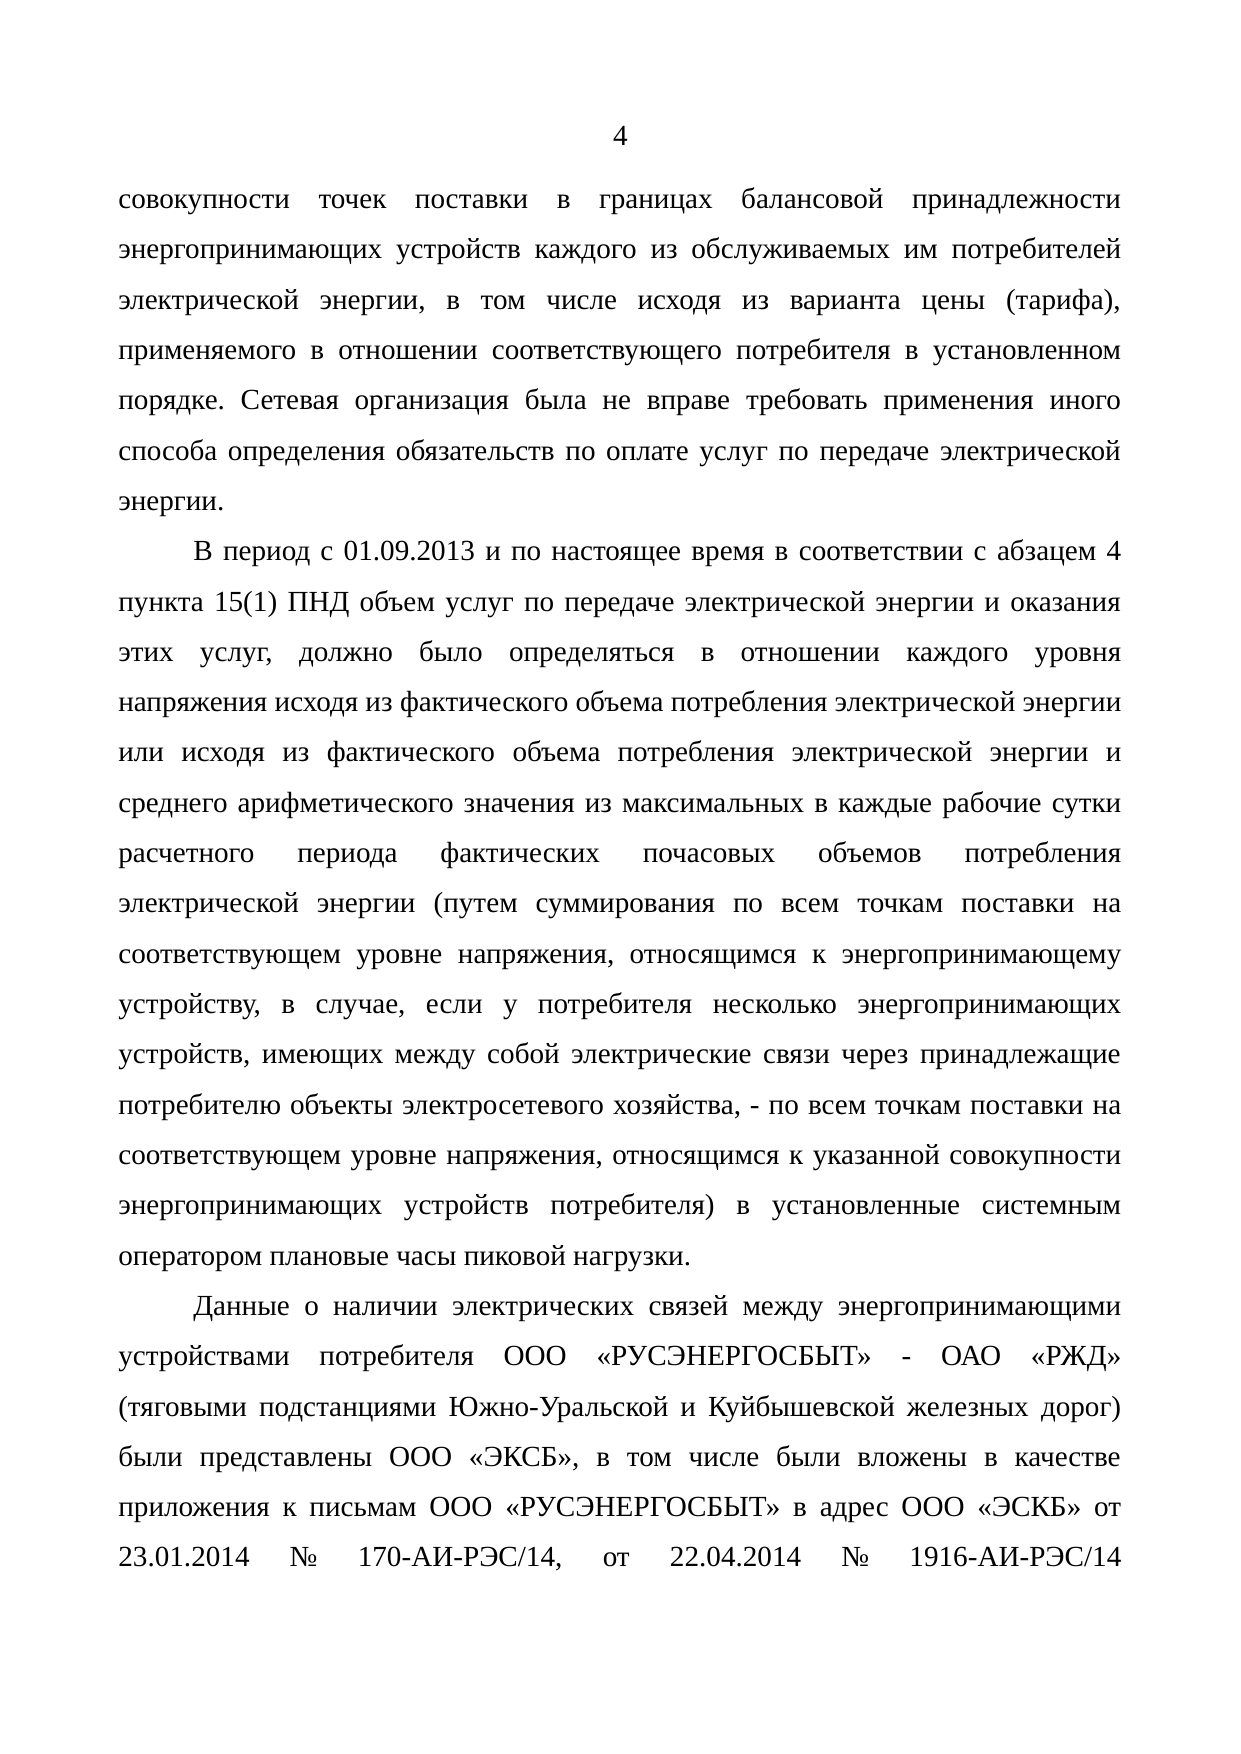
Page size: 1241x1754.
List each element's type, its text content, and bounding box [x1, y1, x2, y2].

text Данные о наличии электрических связей между энергопринимающими устройствами потребителя ООО «РУСЭНЕРГОСБЫТ» - ОАО «РЖД» (тяговыми подстанциями Южно-Уральской и Куйбышевской железных дорог) были представлены ООО «ЭКСБ», в том числе были вложены в качестве приложения к письмам ООО «РУСЭНЕРГОСБЫТ» в адрес ООО «ЭСКБ» от 23.01.2014 № 170-АИ-РЭС/14, от 22.04.2014 № 1916-АИ-РЭС/14 [118, 1288, 1122, 1573]
text совокупности точек поставки в границах балансовой принадлежности энергопринимающих устройств каждого из обслуживаемых им потребителей электрической энергии, в том числе исходя из варианта цены (тарифа), применяемого в отношении соответствующего потребителя в установленном порядке. Сетевая организация была не вправе требовать применения иного способа определения обязательств по оплате услуг по передаче электрической энергии. [118, 181, 1122, 517]
text В период с 01.09.2013 и по настоящее время в соответствии с абзацем 4 пункта 15(1) ПНД объем услуг по передаче электрической энергии и оказания этих услуг, должно было определяться в отношении каждого уровня напряжения исходя из фактического объема потребления электрической энергии или исходя из фактического объема потребления электрической энергии и среднего арифметического значения из максимальных в каждые рабочие сутки расчетного периода фактических почасовых объемов потребления электрической энергии (путем суммирования по всем точкам поставки на соответствующем уровне напряжения, относящимся к энергопринимающему устройству, в случае, если у потребителя несколько энергопринимающих устройств, имеющих между собой электрические связи через принадлежащие потребителю объекты электросетевого хозяйства, - по всем точкам поставки на соответствующем уровне напряжения, относящимся к указанной совокупности энергопринимающих устройств потребителя) в установленные системным оператором плановые часы пиковой нагрузки. [118, 533, 1122, 1271]
